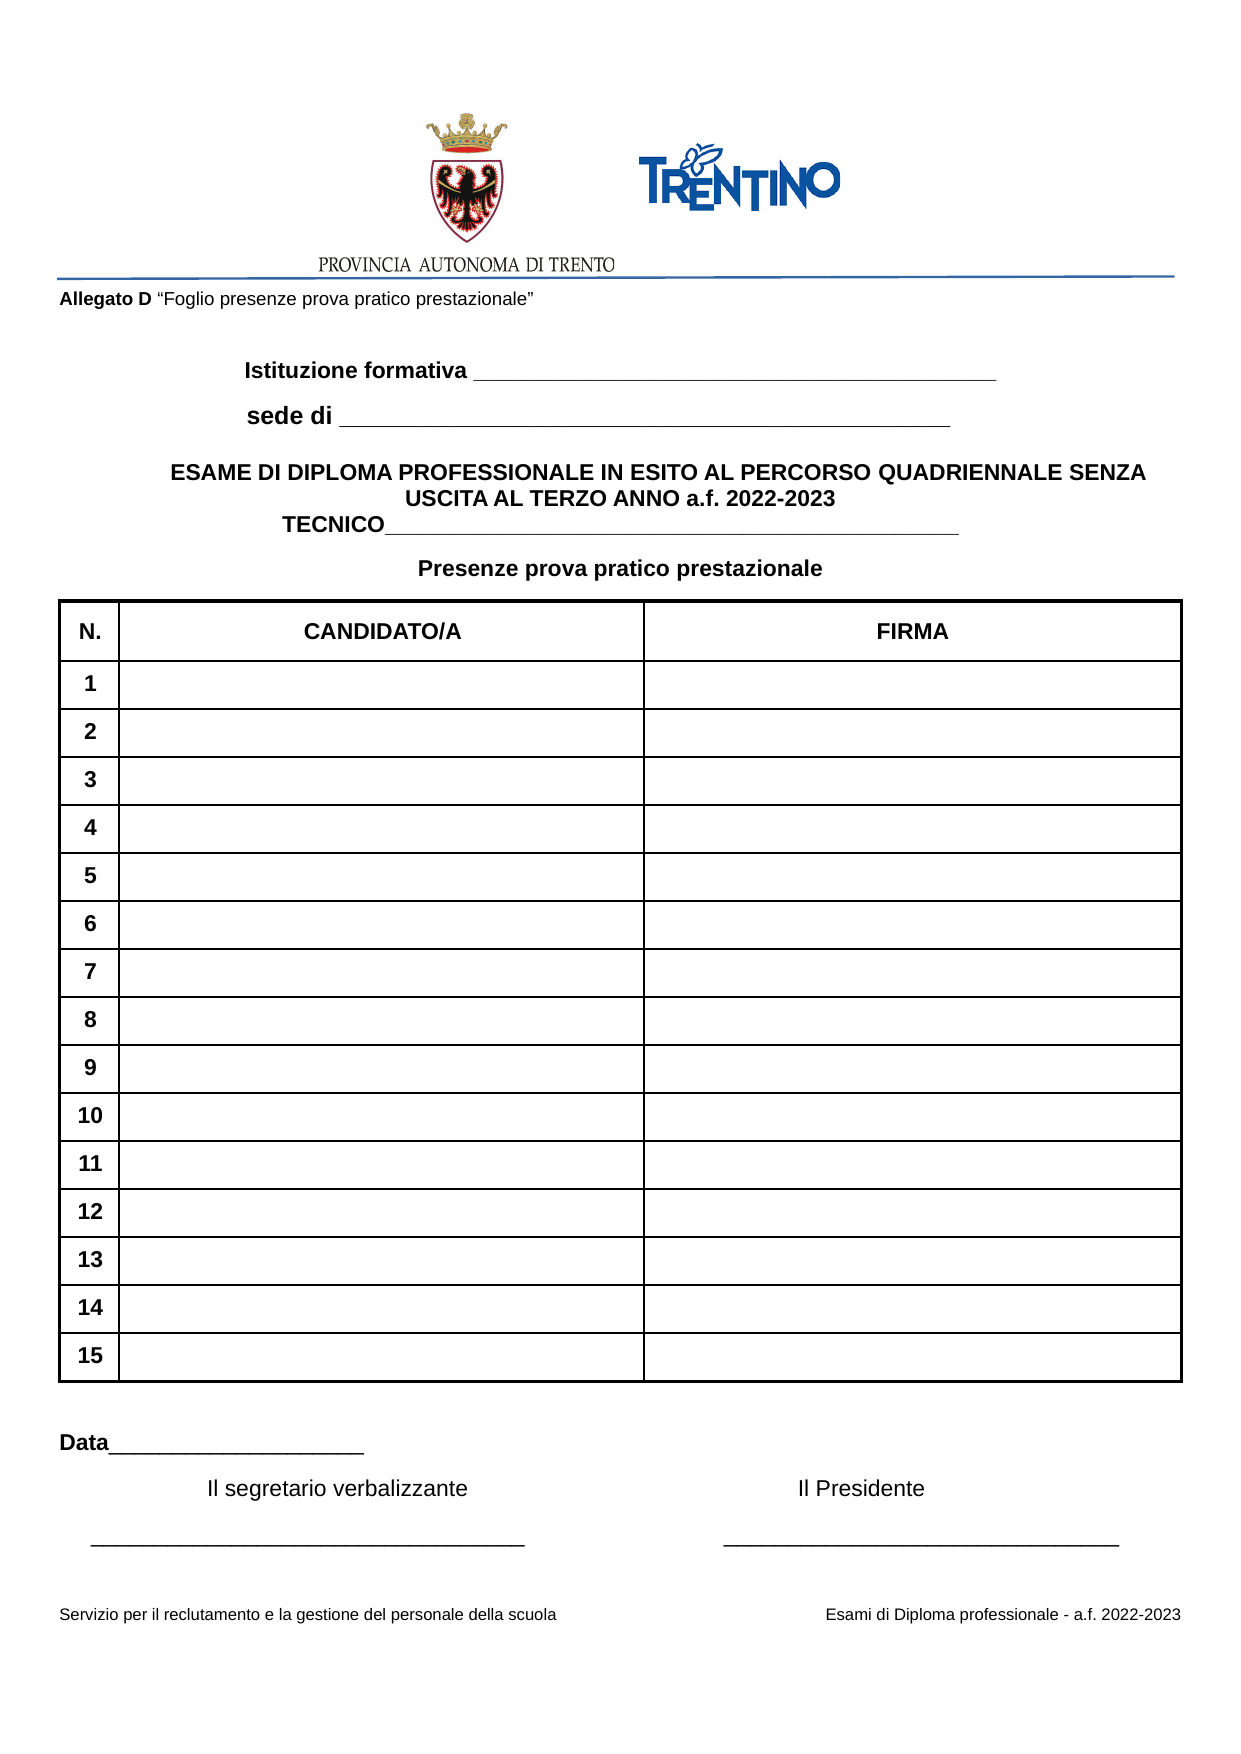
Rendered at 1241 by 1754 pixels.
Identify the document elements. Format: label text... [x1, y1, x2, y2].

table_cell 8 [61, 998, 118, 1044]
table_cell [645, 854, 1180, 900]
table_cell [645, 1190, 1180, 1236]
table_cell [120, 1190, 643, 1236]
text ESAME DI DIPLOMA PROFESSIONALE IN ESITO AL PERCORSO QUADRIENNALE SENZA USCITA AL TERZO ANNO a.f. 2022-2023 [59, 458, 1181, 511]
table_cell [645, 758, 1180, 804]
table_cell [120, 710, 643, 756]
table_cell [645, 1286, 1180, 1332]
table_cell [120, 1142, 643, 1188]
table_cell [645, 1094, 1180, 1140]
table_cell [120, 854, 643, 900]
text __________________________________ _______________________________ [59, 1521, 1181, 1548]
table_cell [620, 83, 1181, 188]
table_cell [645, 950, 1180, 996]
table_cell [120, 902, 643, 948]
table_cell [645, 710, 1180, 756]
table_cell 7 [61, 950, 118, 996]
table_cell 2 [61, 710, 118, 756]
table_cell [120, 1334, 643, 1380]
text Il segretario verbalizzante Il Presidente [59, 1475, 1181, 1502]
table_cell [120, 662, 643, 708]
table_cell [645, 662, 1180, 708]
table_cell 14 [61, 1286, 118, 1332]
picture [318, 112, 615, 272]
picture [639, 143, 841, 211]
table_cell 1 [61, 662, 118, 708]
table_cell [120, 1286, 643, 1332]
table_cell 13 [61, 1238, 118, 1284]
text Presenze prova pratico prestazionale [59, 555, 1181, 582]
table_cell 9 [61, 1046, 118, 1092]
table_cell [120, 950, 643, 996]
table_cell [120, 1094, 643, 1140]
table_cell 11 [61, 1142, 118, 1188]
table_cell 5 [61, 854, 118, 900]
table_cell [120, 1238, 643, 1284]
table_cell [645, 806, 1180, 852]
text Allegato D “Foglio presenze prova pratico prestazionale” [59, 288, 1181, 309]
table_cell [645, 1334, 1180, 1380]
table_cell 12 [61, 1190, 118, 1236]
table_cell [59, 83, 620, 188]
table_cell [645, 1238, 1180, 1284]
table_header CANDIDATO/A [120, 603, 643, 659]
table_header FIRMA [645, 603, 1180, 659]
text Tecnico_____________________________________________ [59, 511, 1181, 537]
table_cell 15 [61, 1334, 118, 1380]
table_cell [120, 998, 643, 1044]
table_cell [120, 806, 643, 852]
table_cell 6 [61, 902, 118, 948]
table_cell [645, 902, 1180, 948]
table_header N. [61, 603, 118, 659]
table_cell [645, 1046, 1180, 1092]
table_cell 4 [61, 806, 118, 852]
table_cell 3 [61, 758, 118, 804]
table_cell [645, 1142, 1180, 1188]
table_cell [645, 998, 1180, 1044]
text Istituzione formativa _________________________________________ [59, 357, 1181, 383]
table_cell [120, 758, 643, 804]
table_cell 10 [61, 1094, 118, 1140]
text Data____________________ [59, 1429, 1181, 1456]
text sede di ____________________________________________ [59, 401, 1181, 430]
table_cell [120, 1046, 643, 1092]
